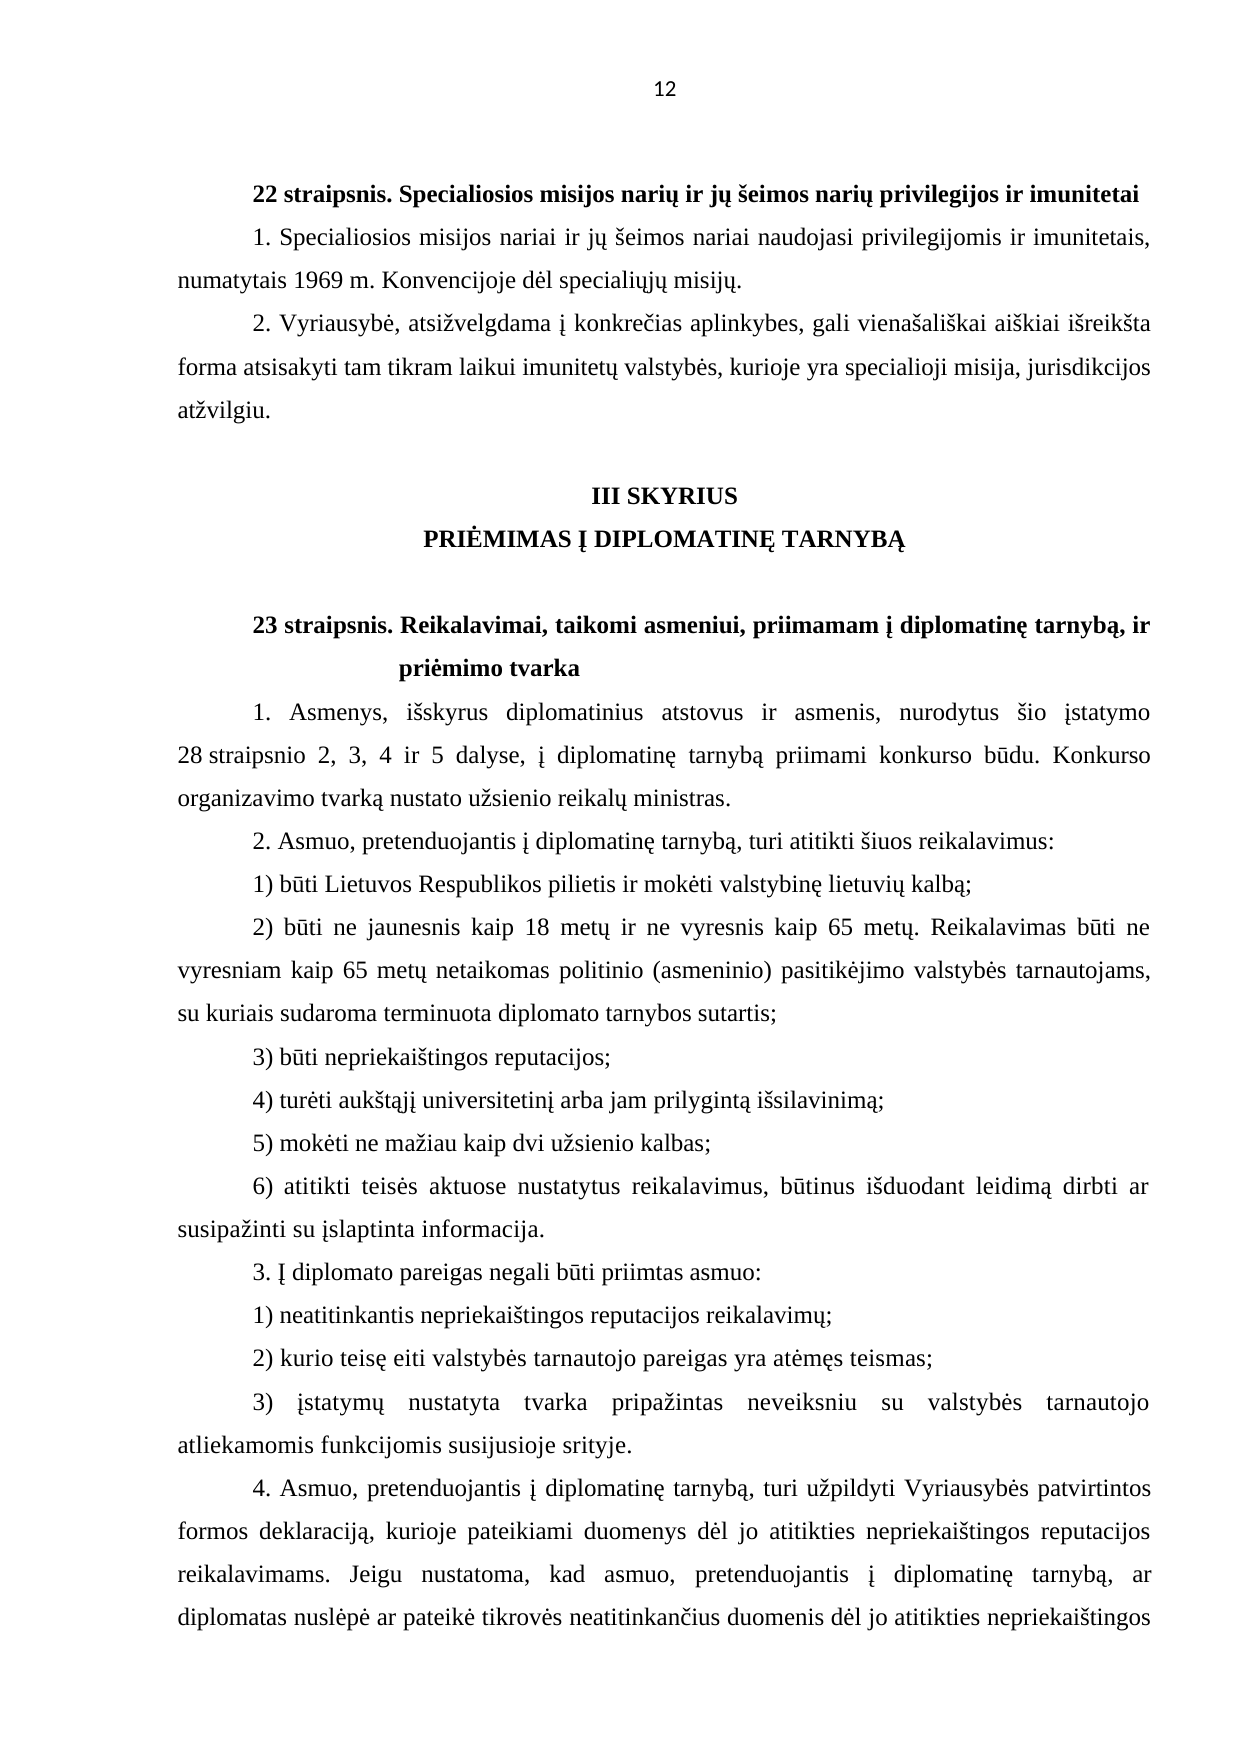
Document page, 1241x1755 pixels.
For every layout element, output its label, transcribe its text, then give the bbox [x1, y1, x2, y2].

text 3) įstatymų nustatyta tvarka pripažintas neveiksniu su valstybės tarnautojo atliekamomis funkcijomis susijusioje srityje. [177, 1387, 1152, 1458]
text PRIĖMIMAS Į DIPLOMATINĘ TARNYBĄ [177, 524, 1152, 553]
text 5) mokėti ne mažiau kaip dvi užsienio kalbas; [177, 1128, 1152, 1157]
text 2) būti ne jaunesnis kaip 18 metų ir ne vyresnis kaip 65 metų. Reikalavimas būti ne vyresniam kaip 65 metų netaikomas politinio (asmeninio) pasitikėjimo valstybės tarnautojams, su kuriais sudaroma terminuota diplomato tarnybos sutartis; [177, 912, 1152, 1027]
text 2) kurio teisę eiti valstybės tarnautojo pareigas yra atėmęs teismas; [177, 1343, 1152, 1372]
text 4. Asmuo, pretenduojantis į diplomatinę tarnybą, turi užpildyti Vyriausybės patvirtintos formos deklaraciją, kurioje pateikiami duomenys dėl jo atitikties nepriekaištingos reputacijos reikalavimams. Jeigu nustatoma, kad asmuo, pretenduojantis į diplomatinę tarnybą, ar diplomatas nuslėpė ar pateikė tikrovės neatitinkančius duomenis dėl jo atitikties nepriekaištingos [177, 1473, 1152, 1631]
text 2. Asmuo, pretenduojantis į diplomatinę tarnybą, turi atitikti šiuos reikalavimus: [177, 826, 1152, 855]
text 3) būti nepriekaištingos reputacijos; [177, 1042, 1152, 1070]
text III SKYRIUS [177, 481, 1152, 510]
text 1. Specialiosios misijos nariai ir jų šeimos nariai naudojasi privilegijomis ir imunitetais, numatytais 1969 m. Konvencijoje dėl specialiųjų misijų. [177, 222, 1152, 294]
text 6) atitikti teisės aktuose nustatytus reikalavimus, būtinus išduodant leidimą dirbti ar susipažinti su įslaptinta informacija. [177, 1171, 1152, 1243]
text 1) būti Lietuvos Respublikos pilietis ir mokėti valstybinę lietuvių kalbą; [177, 869, 1152, 898]
text 1. Asmenys, išskyrus diplomatinius atstovus ir asmenis, nurodytus šio įstatymo 28 straipsnio 2, 3, 4 ir 5 dalyse, į diplomatinę tarnybą priimami konkurso būdu. Konkurso organizavimo tvarką nustato užsienio reikalų ministras. [177, 697, 1152, 812]
text 4) turėti aukštąjį universitetinį arba jam prilygintą išsilavinimą; [177, 1085, 1152, 1113]
text 23 straipsnis. Reikalavimai, taikomi asmeniui, priimamam į diplomatinę tarnybą, ir priėmimo tvarka [252, 610, 1152, 682]
text 1) neatitinkantis nepriekaištingos reputacijos reikalavimų; [177, 1300, 1152, 1329]
text 2. Vyriausybė, atsižvelgdama į konkrečias aplinkybes, gali vienašališkai aiškiai išreikšta forma atsisakyti tam tikram laikui imunitetų valstybės, kurioje yra specialioji misija, jurisdikcijos atžvilgiu. [177, 308, 1152, 423]
text 3. Į diplomato pareigas negali būti priimtas asmuo: [177, 1257, 1152, 1286]
text 22 straipsnis. Specialiosios misijos narių ir jų šeimos narių privilegijos ir imunitetai [177, 179, 1152, 208]
